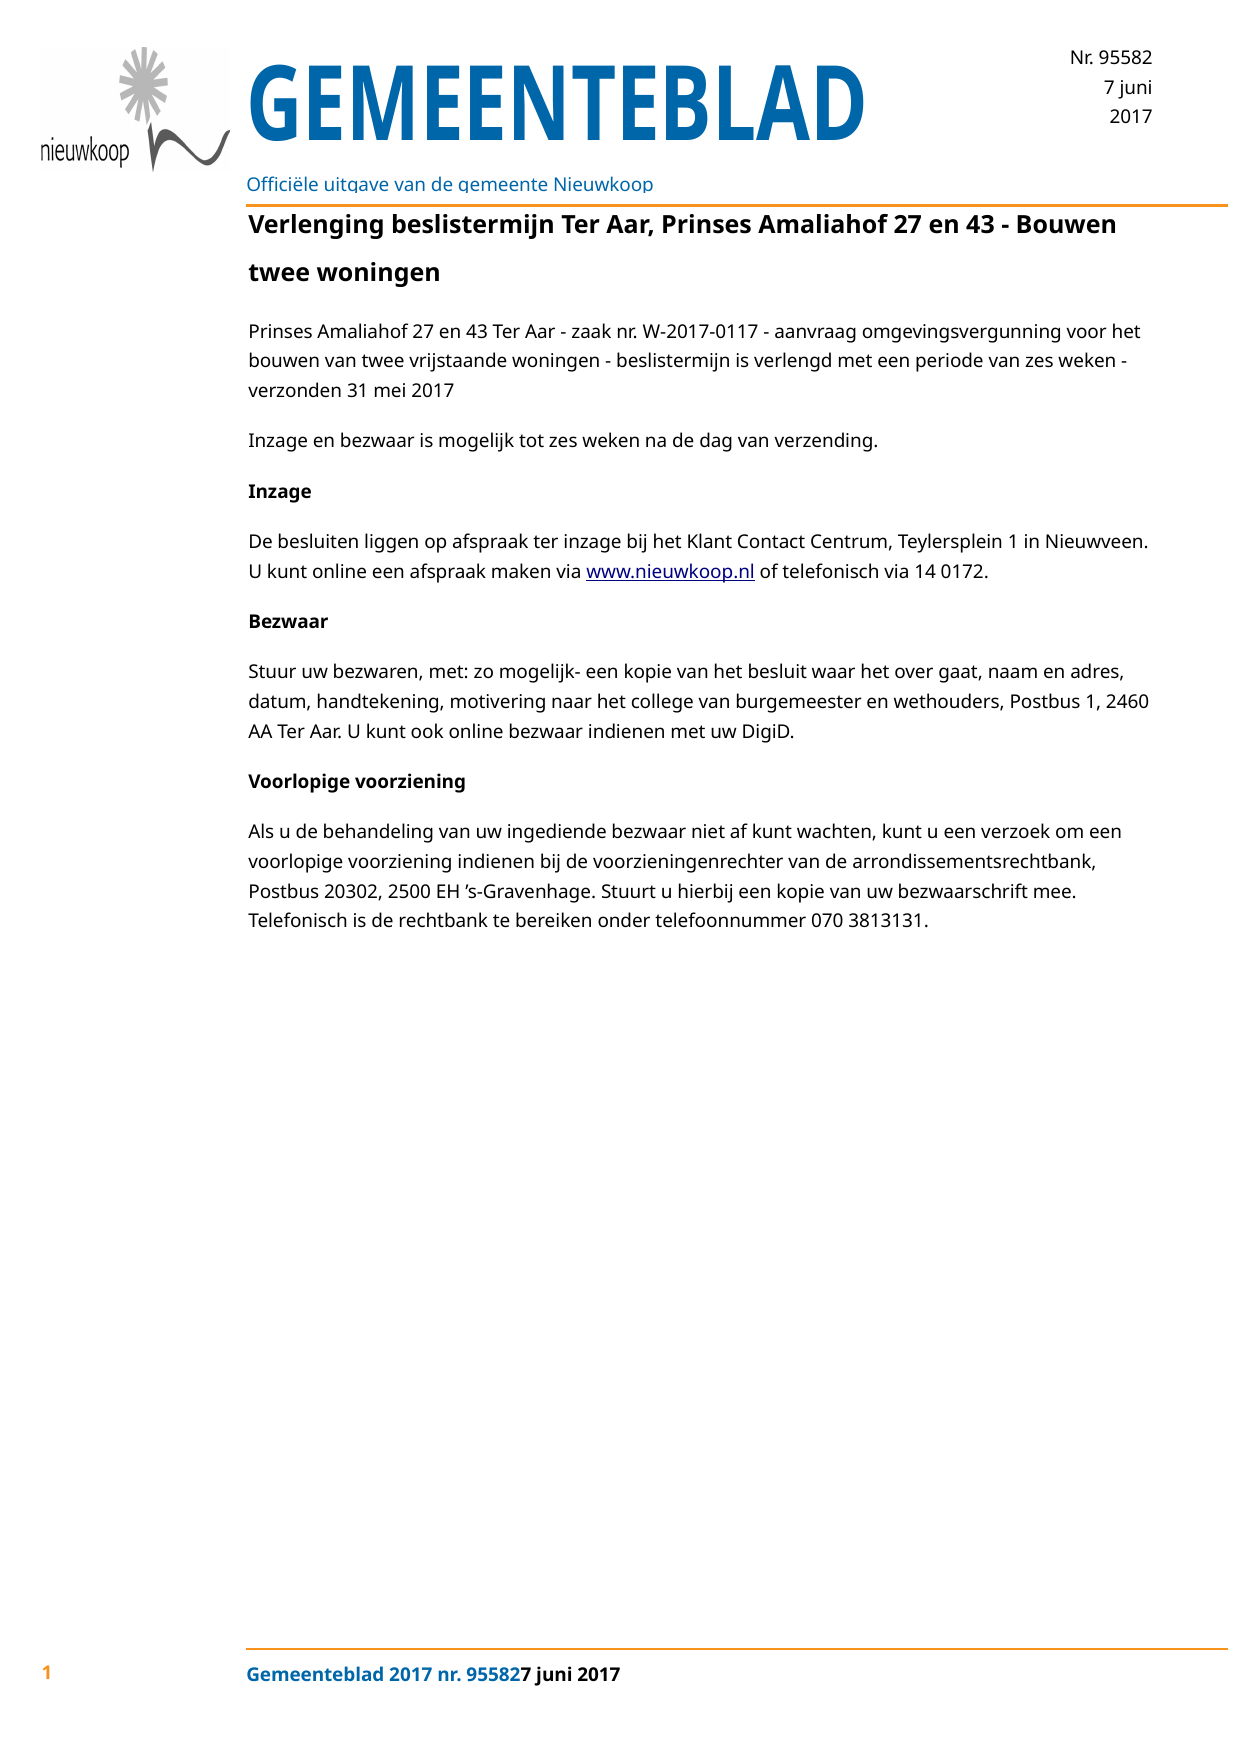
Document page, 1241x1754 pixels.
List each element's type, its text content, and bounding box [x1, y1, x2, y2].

text Verlenging beslistermijn Ter Aar, Prinses Amaliahof 27 en 43 - Bouwen twee woningen [248, 207, 1152, 288]
text Prinses Amaliahof 27 en 43 Ter Aar - zaak nr. W-2017-0117 - aanvraag omgevingsvergunning voor het bouwen van twee vrijstaande woningen - beslistermijn is verlengd met een periode van zes weken - verzonden 31 mei 2017 [248, 318, 1152, 403]
text Stuur uw bezwaren, met: zo mogelijk- een kopie van het besluit waar het over gaat, naam en adres, datum, handtekening, motivering naar het college van burgemeester en wethouders, Postbus 1, 2460 AA Ter Aar. U kunt ook online bezwaar indienen met uw DigiD. [248, 659, 1152, 744]
text Inzage en bezwaar is mogelijk tot zes weken na de dag van verzending. [248, 427, 1152, 453]
text De besluiten liggen op afspraak ter inzage bij het Klant Contact Centrum, Teylersplein 1 in Nieuwveen. U kunt online een afspraak maken via www.nieuwkoop.nl of telefonisch via 14 0172. [248, 528, 1152, 584]
picture [41, 47, 231, 172]
text Voorlopige voorziening [248, 768, 1152, 794]
text Als u de behandeling van uw ingediende bezwaar niet af kunt wachten, kunt u een verzoek om een voorlopige voorziening indienen bij de voorzieningenrechter van de arrondissementsrechtbank, Postbus 20302, 2500 EH ’s-Gravenhage. Stuurt u hierbij een kopie van uw bezwaarschrift mee. Telefonisch is de rechtbank te bereiken onder telefoonnummer 070 3813131. [248, 819, 1152, 933]
text Bezwaar [248, 608, 1152, 634]
text Inzage [248, 478, 1152, 504]
